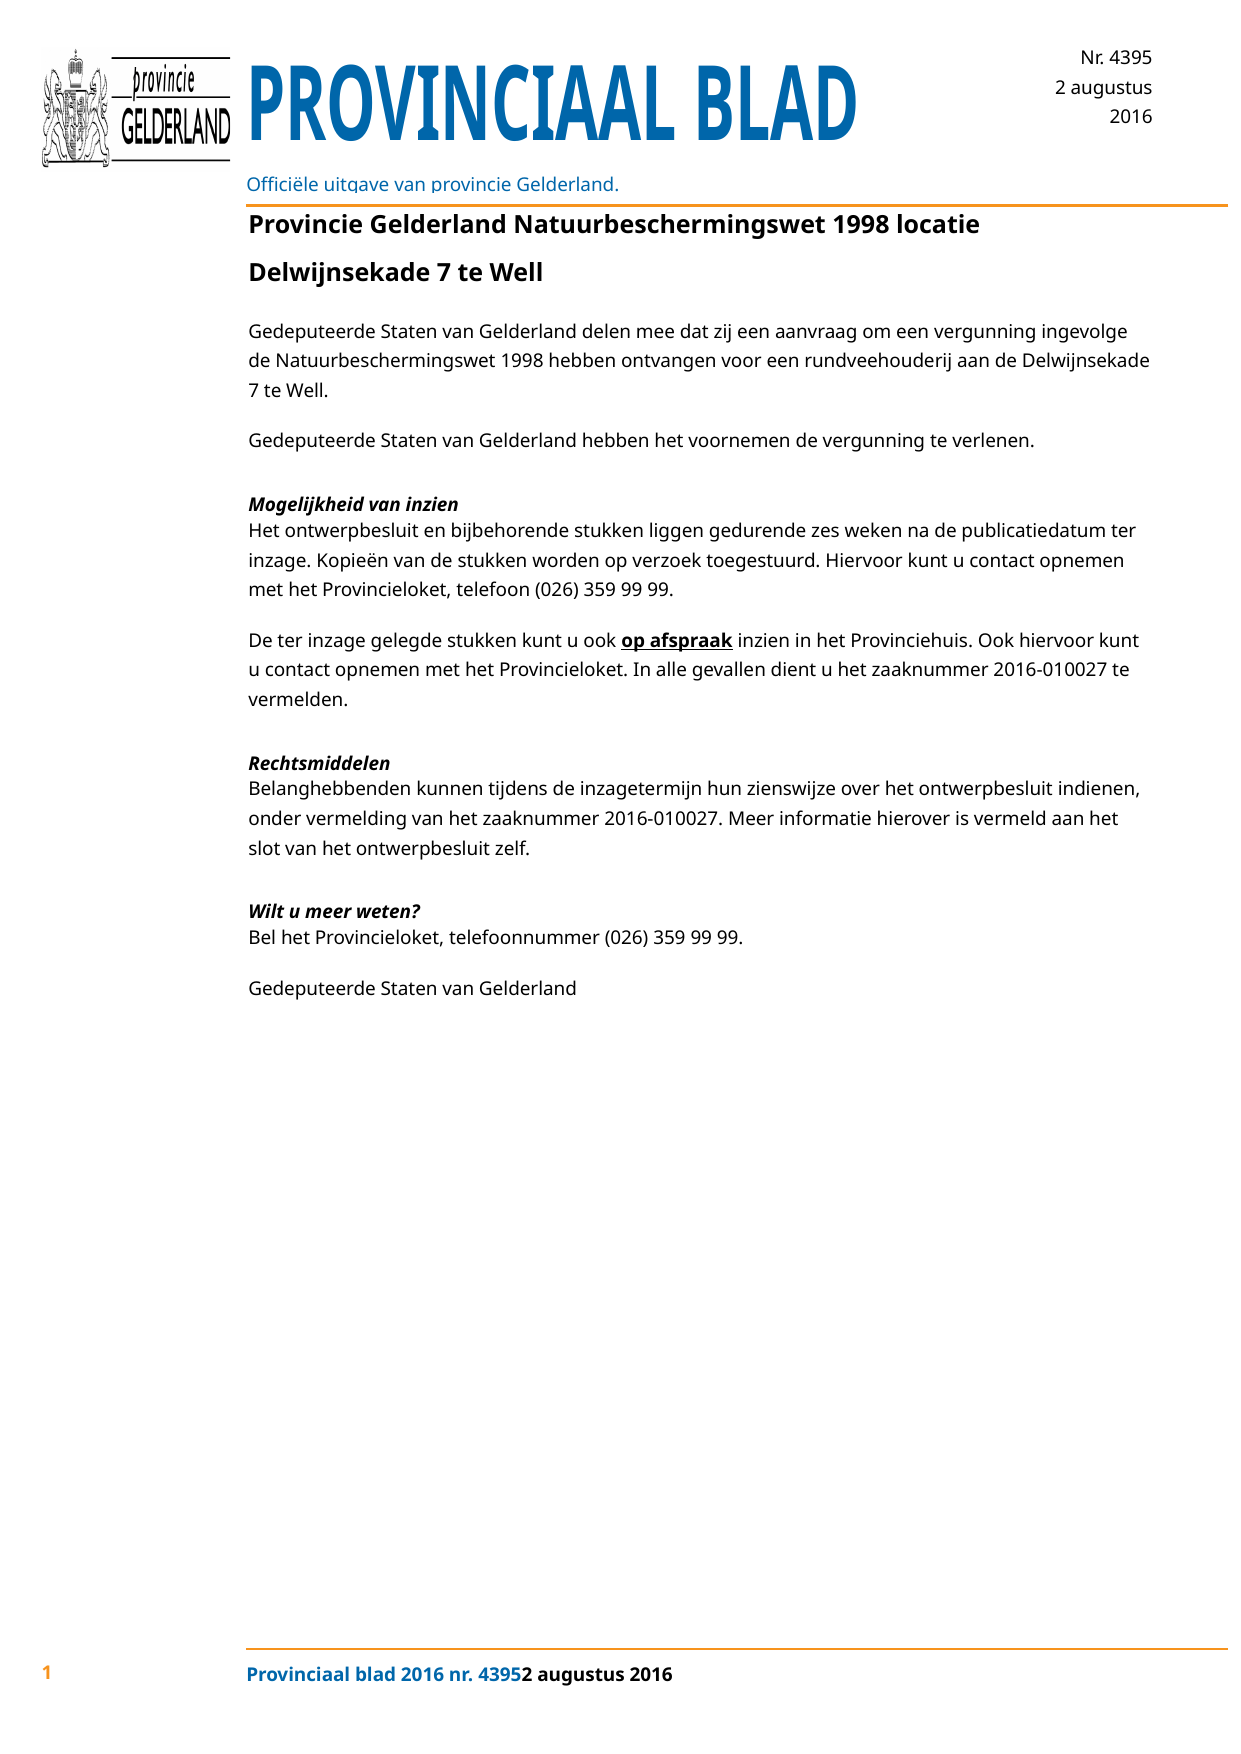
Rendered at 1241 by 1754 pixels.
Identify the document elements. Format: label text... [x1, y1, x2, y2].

text Provincie Gelderland Natuurbeschermingswet 1998 locatie Delwijnsekade 7 te Well [248, 207, 1152, 288]
text Gedeputeerde Staten van Gelderland delen mee dat zij een aanvraag om een vergunning ingevolge de Natuurbeschermingswet 1998 hebben ontvangen voor een rundveehouderij aan de Delwijnsekade 7 te Well. [248, 318, 1152, 403]
text Bel het Provincieloket, telefoonnummer (026) 359 99 99. [248, 924, 1152, 950]
text Gedeputeerde Staten van Gelderland [248, 975, 1152, 1001]
text Rechtsmiddelen [248, 750, 1152, 776]
text Belanghebbenden kunnen tijdens de inzagetermijn hun zienswijze over het ontwerpbesluit indienen, onder vermelding van het zaaknummer 2016-010027. Meer informatie hierover is vermeld aan het slot van het ontwerpbesluit zelf. [248, 776, 1152, 861]
text De ter inzage gelegde stukken kunt u ook op afspraak inzien in het Provinciehuis. Ook hiervoor kunt u contact opnemen met het Provincieloket. In alle gevallen dient u het zaaknummer 2016-010027 te vermelden. [248, 627, 1152, 712]
text Het ontwerpbesluit en bijbehorende stukken liggen gedurende zes weken na de publicatiedatum ter inzage. Kopieën van de stukken worden op verzoek toegestuurd. Hiervoor kunt u contact opnemen met het Provincieloket, telefoon (026) 359 99 99. [248, 517, 1152, 602]
text Gedeputeerde Staten van Gelderland hebben het voornemen de vergunning te verlenen. [248, 427, 1152, 453]
picture [41, 47, 231, 172]
text Mogelijkheid van inzien [248, 491, 1152, 517]
text Wilt u meer weten? [248, 899, 1152, 924]
